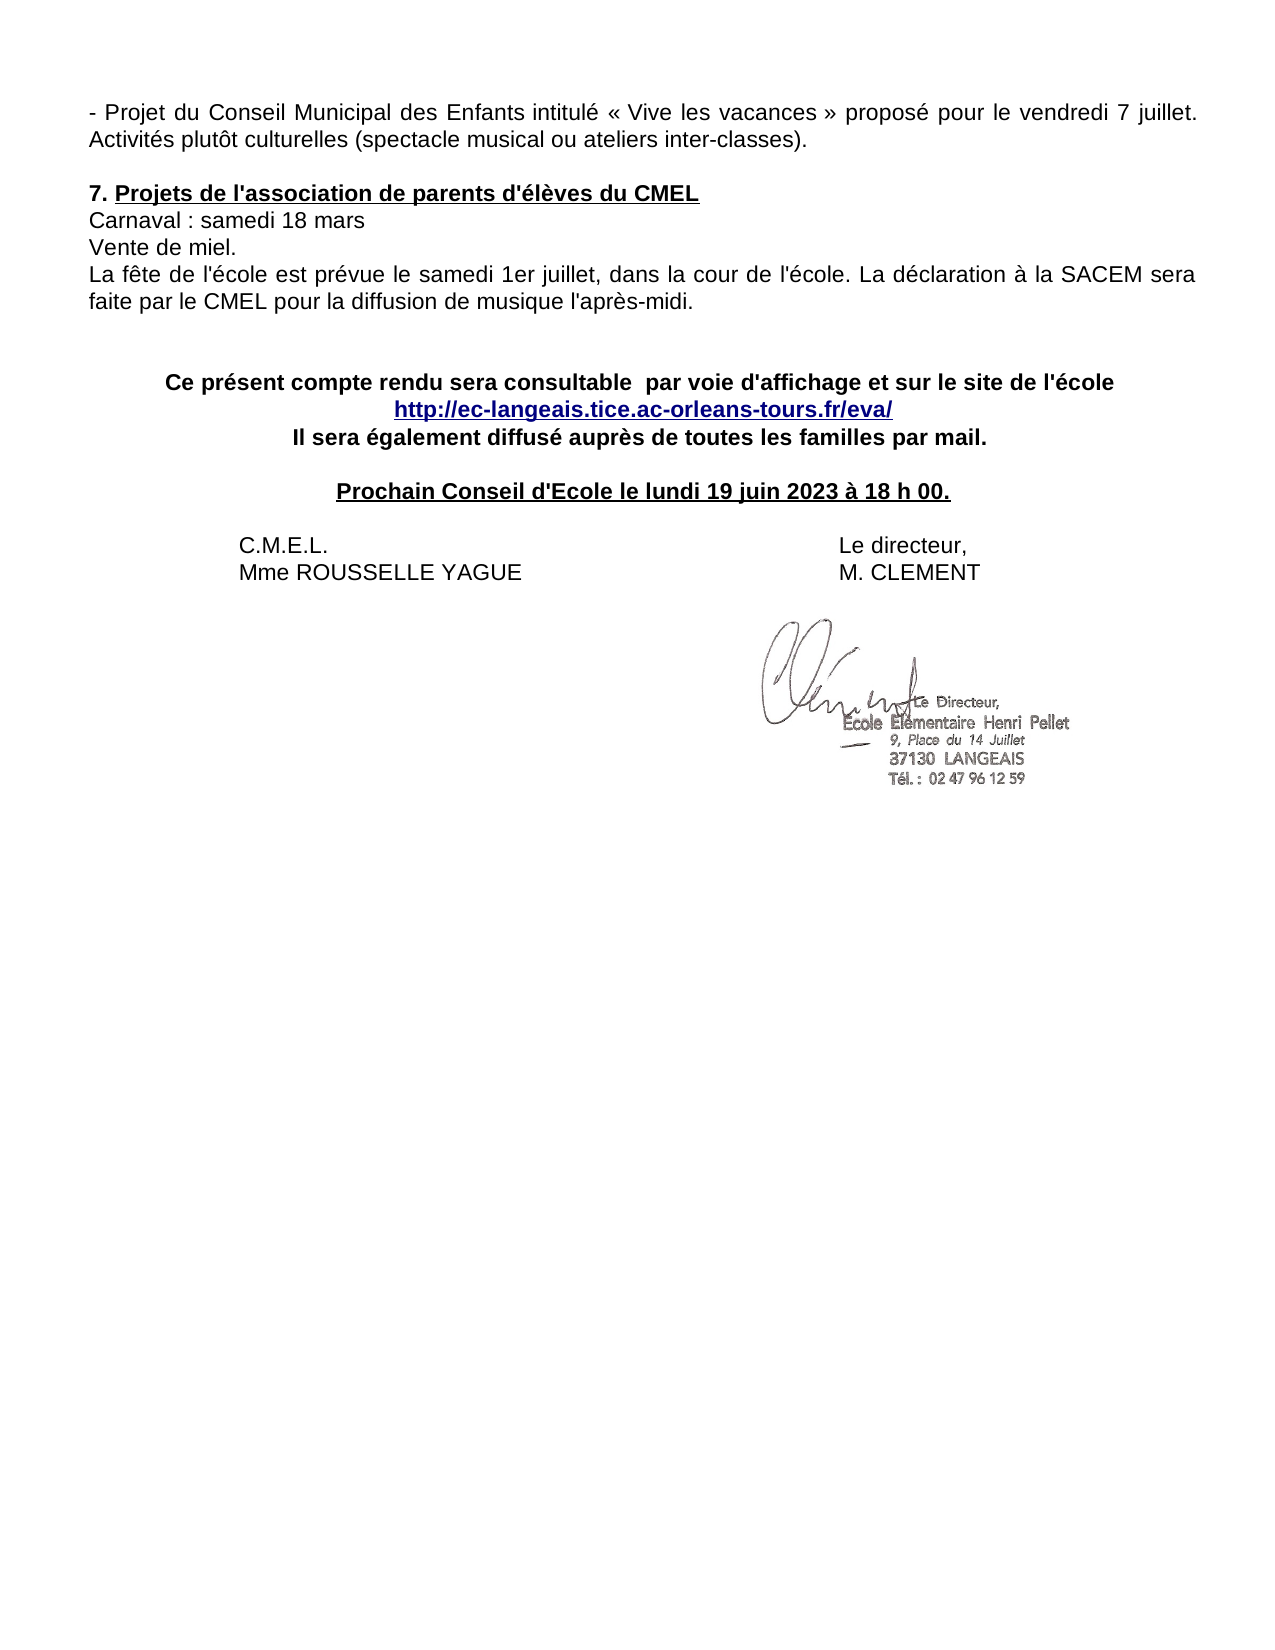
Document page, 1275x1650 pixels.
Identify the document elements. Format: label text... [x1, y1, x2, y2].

text Il sera également diffusé auprès de toutes les familles par mail. [88, 423, 1198, 450]
text La fête de l'école est prévue le samedi 1er juillet, dans la cour de l'école. La déclaration à la SACEM sera faite par le CMEL pour la diffusion de musique l'après-midi. [88, 260, 1198, 314]
text Vente de miel. [88, 233, 1198, 260]
text Mme ROUSSELLE YAGUE M. CLEMENT [88, 558, 1198, 585]
text - Projet du Conseil Municipal des Enfants intitulé « Vive les vacances » proposé pour le vendredi 7 juillet. Activités plutôt culturelles (spectacle musical ou ateliers inter-classes). [88, 98, 1198, 152]
picture [741, 603, 1081, 797]
text Carnaval : samedi 18 mars [88, 206, 1198, 233]
text Ce présent compte rendu sera consultable par voie d'affichage et sur le site de l'école [88, 369, 1198, 396]
text 7. Projets de l'association de parents d'élèves du CMEL [88, 179, 1198, 206]
text http://ec-langeais.tice.ac-orleans-tours.fr/eva/ [88, 396, 1198, 423]
text Prochain Conseil d'Ecole le lundi 19 juin 2023 à 18 h 00. [88, 477, 1198, 504]
text C.M.E.L. Le directeur, [88, 531, 1198, 558]
